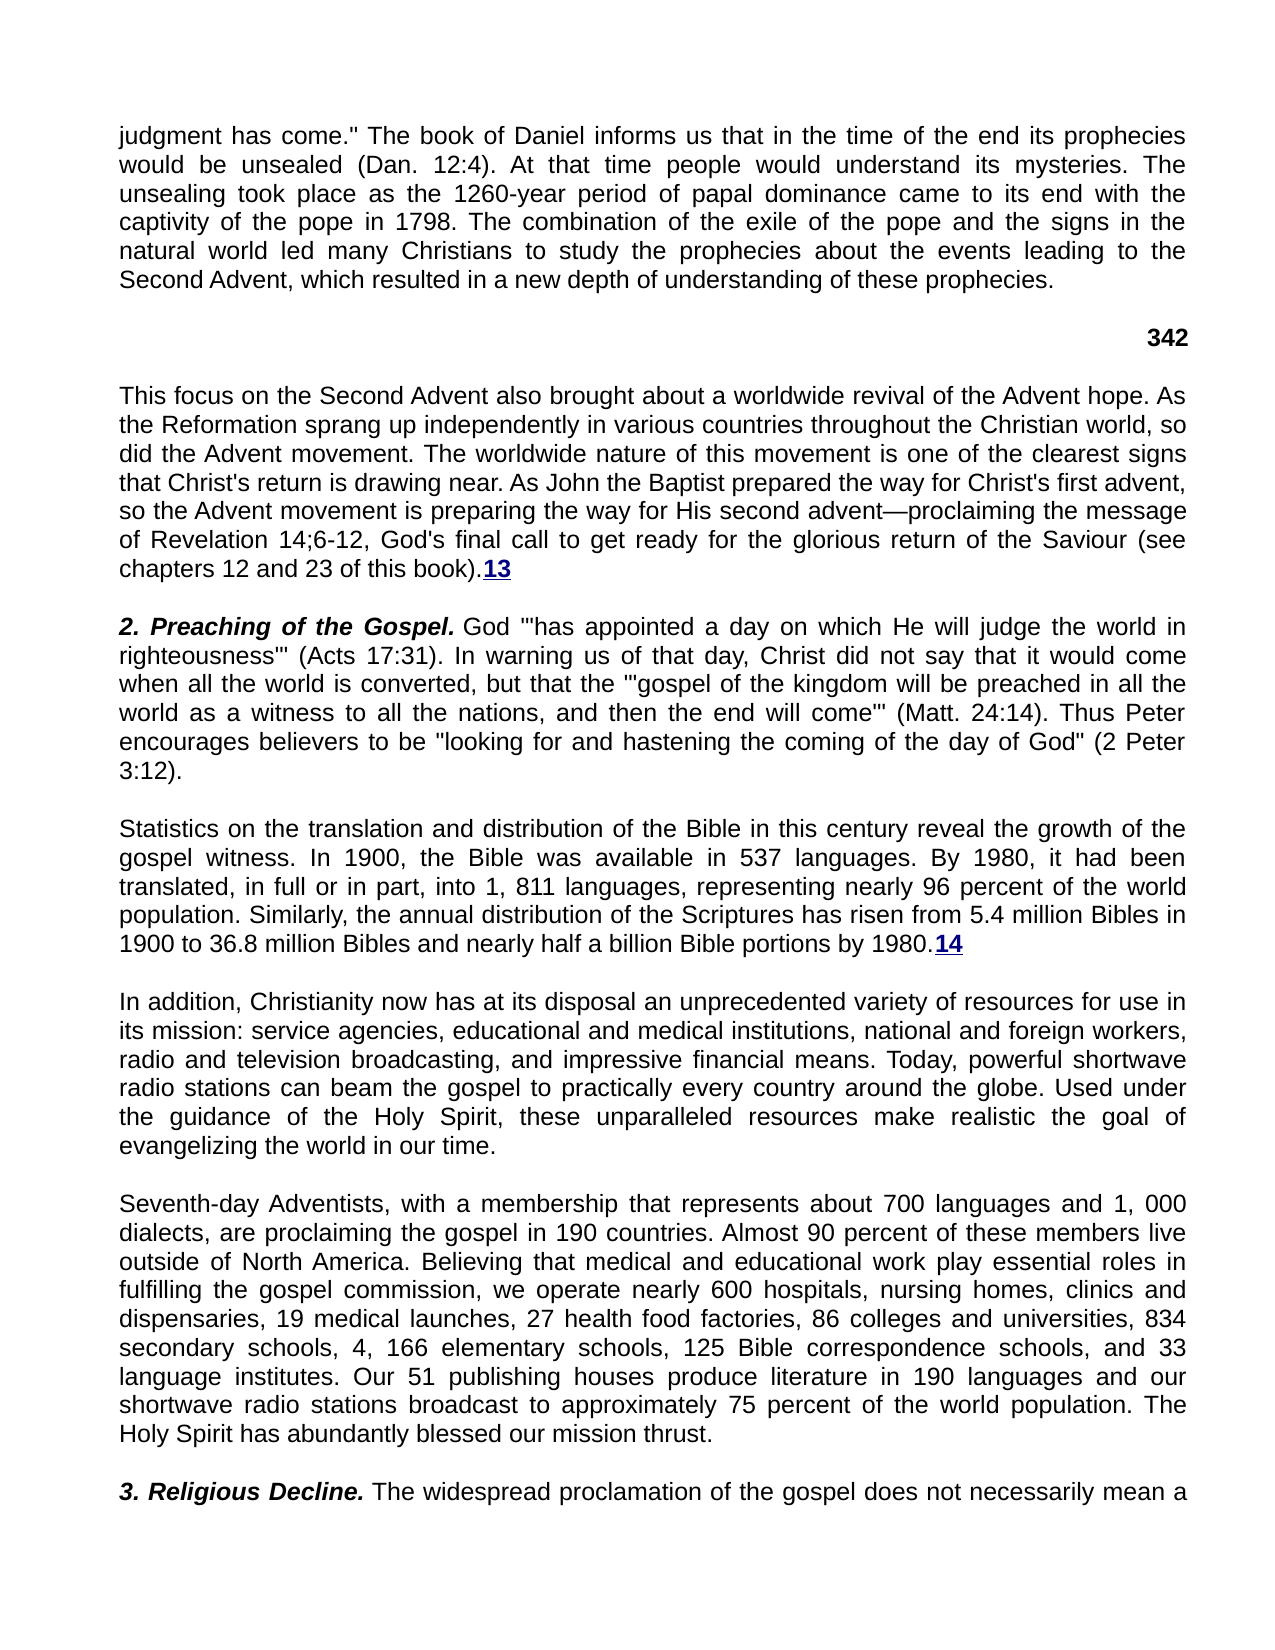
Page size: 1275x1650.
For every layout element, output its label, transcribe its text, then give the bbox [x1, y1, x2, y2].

table_cell judgment has come." The book of Daniel informs us that in the time of the end its prophecies would be unsealed (Dan. 12:4). At that time people would understand its mysteries. The unsealing took place as the 1260-year period of papal dominance came to its end with the captivity of the pope in 1798. The combination of the exile of the pope and the signs in the natural world led many Christians to study the prophecies about the events leading to the Second Advent, which resulted in a new depth of understanding of these prophecies. 342 This focus on the Second Advent also brought about a worldwide revival of the Advent hope. As the Reformation sprang up independently in various countries throughout the Christian world, so did the Advent movement. The worldwide nature of this movement is one of the clearest signs that Christ's return is drawing near. As John the Baptist prepared the way for Christ's first advent, so the Advent movement is preparing the way for His second advent—proclaiming the message of Revelation 14;6-12, God's final call to get ready for the glorious return of the Saviour (see chapters 12 and 23 of this book).13 2. Preaching of the Gospel. God "'has appointed a day on which He will judge the world in righteousness'" (Acts 17:31). In warning us of that day, Christ did not say that it would come when all the world is converted, but that the "'gospel of the kingdom will be preached in all the world as a witness to all the nations, and then the end will come'" (Matt. 24:14). Thus Peter encourages believers to be "looking for and hastening the coming of the day of God" (2 Peter 3:12). Statistics on the translation and distribution of the Bible in this century reveal the growth of the gospel witness. In 1900, the Bible was available in 537 languages. By 1980, it had been translated, in full or in part, into 1, 811 languages, representing nearly 96 percent of the world population. Similarly, the annual distribution of the Scriptures has risen from 5.4 million Bibles in 1900 to 36.8 million Bibles and nearly half a billion Bible portions by 1980.14 In addition, Christianity now has at its disposal an unprecedented variety of resources for use in its mission: service agencies, educational and medical institutions, national and foreign workers, radio and television broadcasting, and impressive financial means. Today, powerful shortwave radio stations can beam the gospel to practically every country around the globe. Used under the guidance of the Holy Spirit, these unparalleled resources make realistic the goal of evangelizing the world in our time. Seventh-day Adventists, with a membership that represents about 700 languages and 1, 000 dialects, are proclaiming the gospel in 190 countries. Almost 90 percent of these members live outside of North America. Believing that medical and educational work play essential roles in fulfilling the gospel commission, we operate nearly 600 hospitals, nursing homes, clinics and dispensaries, 19 medical launches, 27 health food factories, 86 colleges and universities, 834 secondary schools, 4, 166 elementary schools, 125 Bible correspondence schools, and 33 language institutes. Our 51 publishing houses produce literature in 190 languages and our shortwave radio stations broadcast to approximately 75 percent of the world population. The Holy Spirit has abundantly blessed our mission thrust. 3. Religious Decline. The widespread proclamation of the gospel does not necessarily mean a [116, 118, 1191, 1509]
